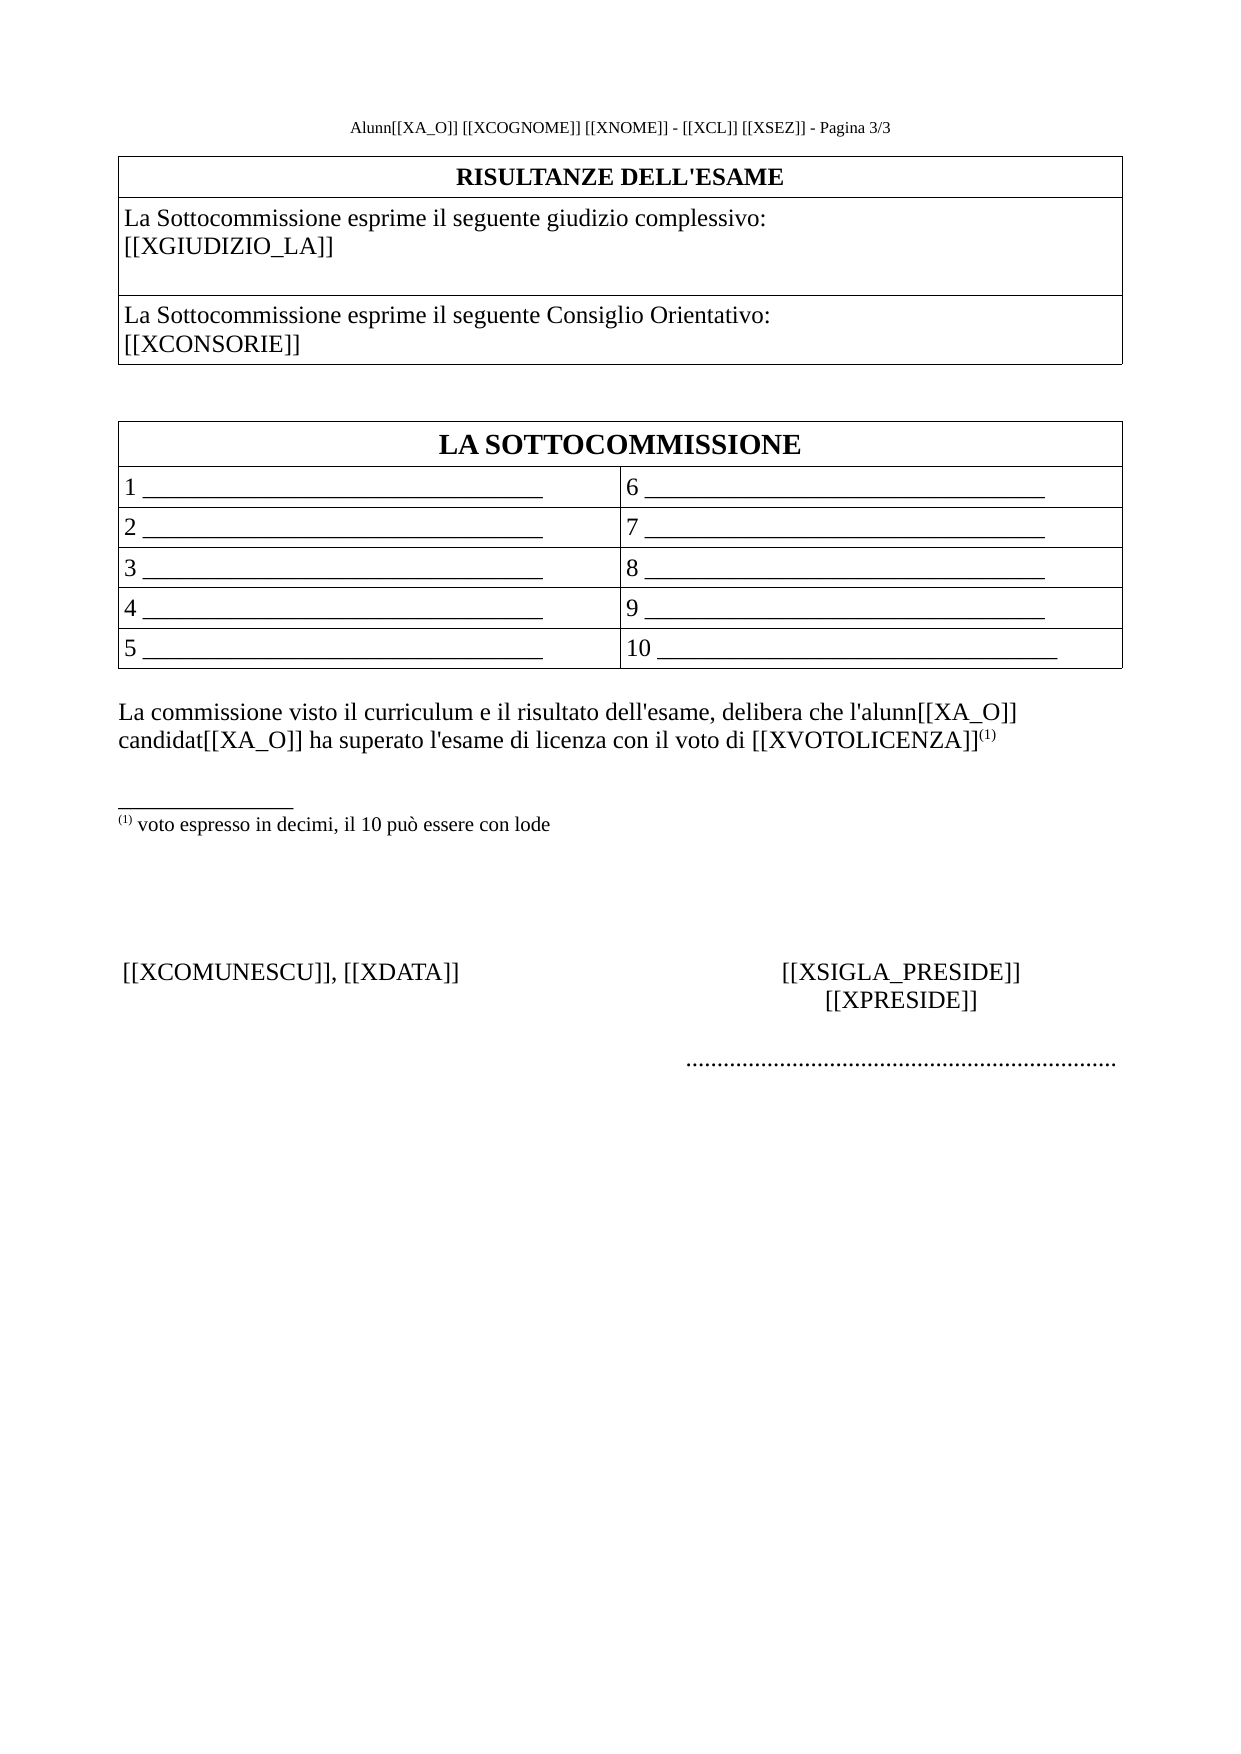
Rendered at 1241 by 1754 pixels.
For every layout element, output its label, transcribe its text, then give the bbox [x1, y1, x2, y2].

table_cell 3 ________________________________ [119, 548, 620, 587]
table_cell 9 ________________________________ [621, 588, 1122, 628]
table_cell La Sottocommissione esprime il seguente Consiglio Orientativo: [[XCONSORIE]] [119, 296, 1122, 364]
table_cell 6 ________________________________ [621, 467, 1122, 507]
text ______________ [118, 783, 1122, 812]
text (1) voto espresso in decimi, il 10 può essere con lode [118, 812, 1122, 836]
table_header [[XCOMUNESCU]], [[XDATA]] [117, 951, 562, 1106]
table_cell 5 ________________________________ [119, 629, 620, 668]
table_cell 4 ________________________________ [119, 588, 620, 628]
table_header RISULTANZE DELL'ESAME [119, 157, 1122, 197]
table_cell 10 ________________________________ [621, 629, 1122, 668]
table_cell La Sottocommissione esprime il seguente giudizio complessivo: [[XGIUDIZIO_LA]] [119, 198, 1122, 294]
text Alunn[[XA_O]] [[XCOGNOME]] [[XNOME]] - [[XCL]] [[XSEZ]] - Pagina 3/3 [118, 118, 1122, 137]
text La commissione visto il curriculum e il risultato dell'esame, delibera che l'alunn[[XA_O]] candidat[[XA_O]] ha superato l'esame di licenza con il voto di [[XVOTOLICENZA]](1) [118, 697, 1122, 754]
table_cell 8 ________________________________ [621, 548, 1122, 587]
table_cell 2 ________________________________ [119, 508, 620, 547]
table_cell 1 ________________________________ [119, 467, 620, 507]
table_header [563, 951, 679, 1106]
table_header [[XSIGLA_PRESIDE]] [[XPRESIDE]] ..................................................................... [679, 951, 1123, 1106]
table_cell 7 ________________________________ [621, 508, 1122, 547]
table_header LA SOTTOCOMMISSIONE [119, 422, 1122, 466]
